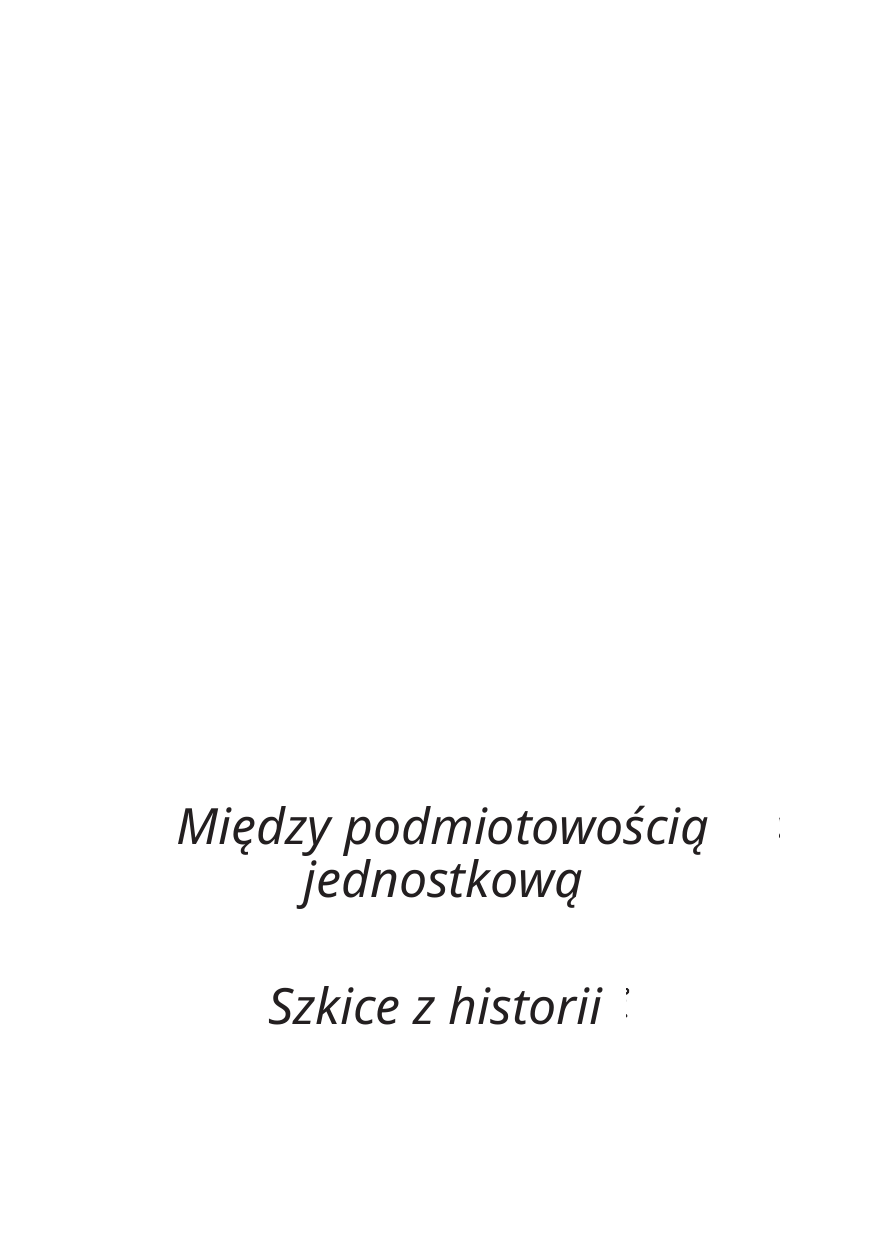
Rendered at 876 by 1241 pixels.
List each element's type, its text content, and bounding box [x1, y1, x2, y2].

text Szkice z historii idei [268, 982, 626, 1036]
text a oddziaływaniem społecznym [113, 912, 779, 916]
text Między podmiotowością jednostkową [113, 802, 779, 909]
